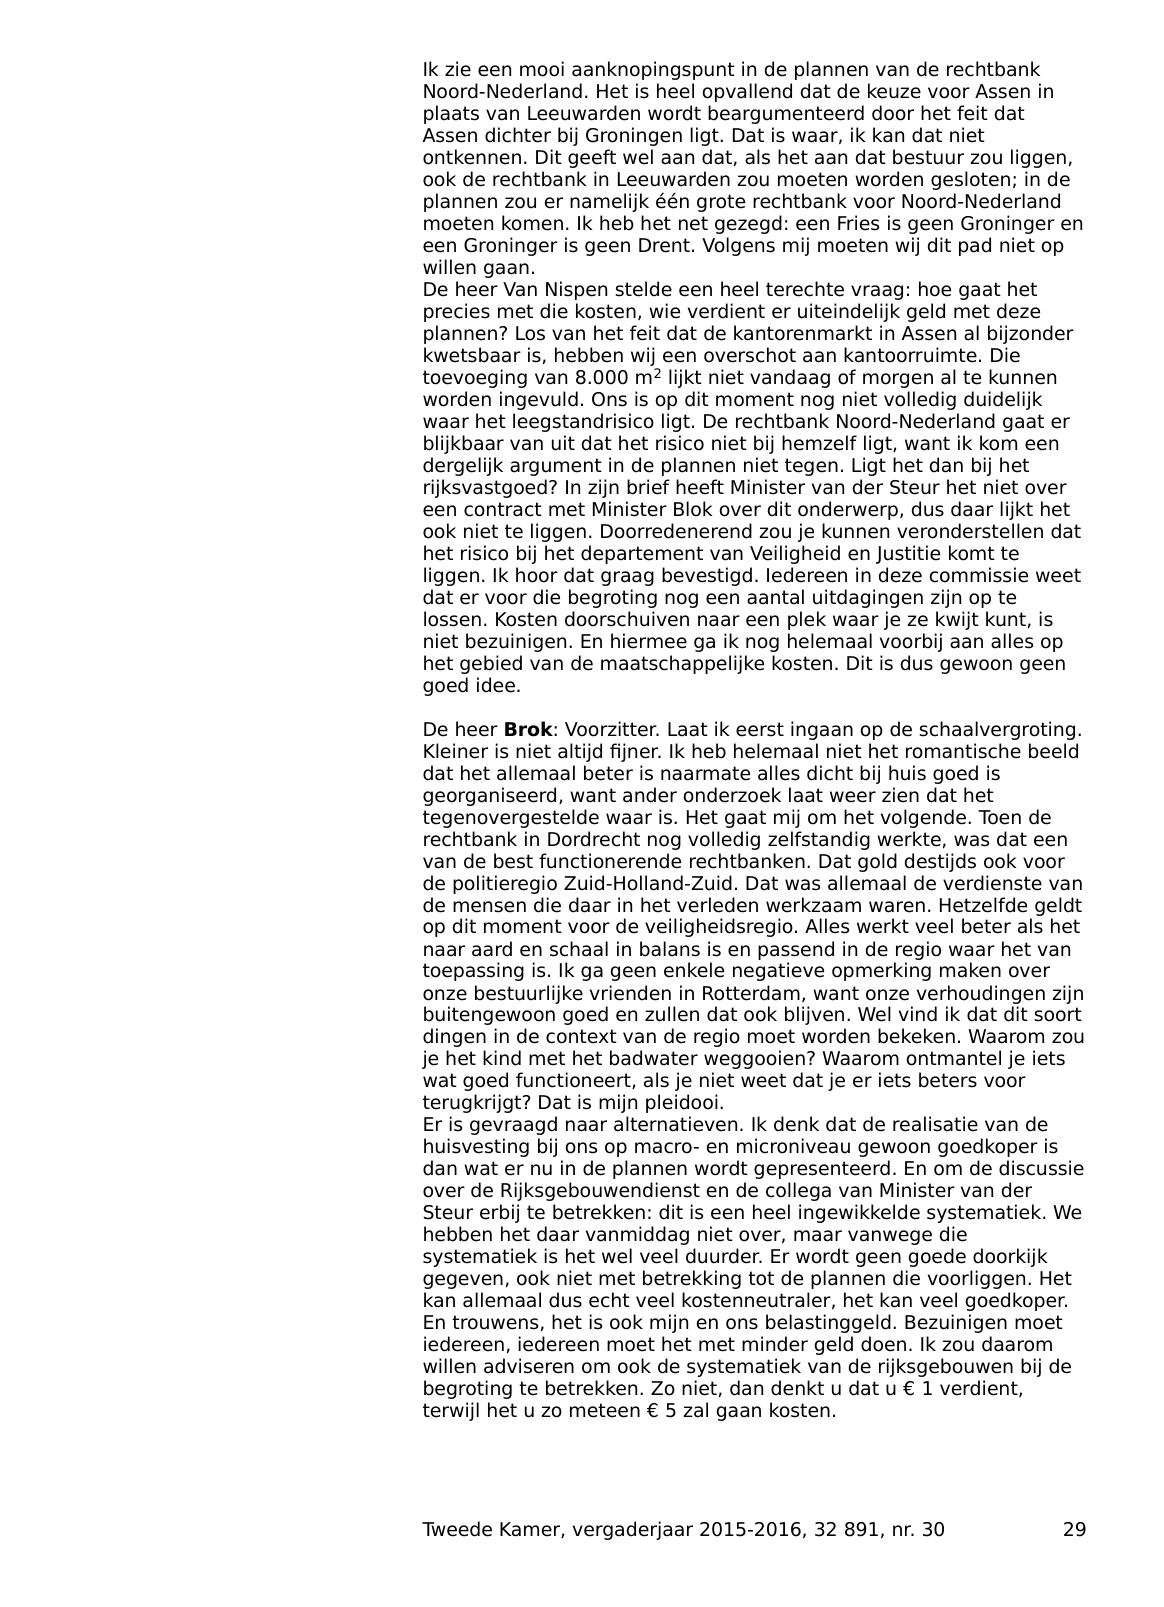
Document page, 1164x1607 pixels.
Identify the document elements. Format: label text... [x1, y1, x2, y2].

text De heer Van Nispen stelde een heel terechte vraag: hoe gaat het precies met die kosten, wie verdient er uiteindelijk geld met deze plannen? Los van het feit dat de kantorenmarkt in Assen al bijzonder kwetsbaar is, hebben wij een overschot aan kantoorruimte. Die toevoeging van 8.000 m2 lijkt niet vandaag of morgen al te kunnen worden ingevuld. Ons is op dit moment nog niet volledig duidelijk waar het leegstandrisico ligt. De rechtbank Noord-Nederland gaat er blijkbaar van uit dat het risico niet bij hemzelf ligt, want ik kom een dergelijk argument in de plannen niet tegen. Ligt het dan bij het rijksvastgoed? In zijn brief heeft Minister van der Steur het niet over een contract met Minister Blok over dit onderwerp, dus daar lijkt het ook niet te liggen. Doorredenerend zou je kunnen veronderstellen dat het risico bij het departement van Veiligheid en Justitie komt te liggen. Ik hoor dat graag bevestigd. Iedereen in deze commissie weet dat er voor die begroting nog een aantal uitdagingen zijn op te lossen. Kosten doorschuiven naar een plek waar je ze kwijt kunt, is niet bezuinigen. En hiermee ga ik nog helemaal voorbij aan alles op het gebied van de maatschappelijke kosten. Dit is dus gewoon geen goed idee. [422, 279, 1087, 696]
text Ik zie een mooi aanknopingspunt in de plannen van de rechtbank Noord-Nederland. Het is heel opvallend dat de keuze voor Assen in plaats van Leeuwarden wordt beargumenteerd door het feit dat Assen dichter bij Groningen ligt. Dat is waar, ik kan dat niet ontkennen. Dit geeft wel aan dat, als het aan dat bestuur zou liggen, ook de rechtbank in Leeuwarden zou moeten worden gesloten; in de plannen zou er namelijk één grote rechtbank voor Noord-Nederland moeten komen. Ik heb het net gezegd: een Fries is geen Groninger en een Groninger is geen Drent. Volgens mij moeten wij dit pad niet op willen gaan. [422, 59, 1087, 279]
text De heer Brok: Voorzitter. Laat ik eerst ingaan op de schaalvergroting. Kleiner is niet altijd fijner. Ik heb helemaal niet het romantische beeld dat het allemaal beter is naarmate alles dicht bij huis goed is georganiseerd, want ander onderzoek laat weer zien dat het tegenovergestelde waar is. Het gaat mij om het volgende. Toen de rechtbank in Dordrecht nog volledig zelfstandig werkte, was dat een van de best functionerende rechtbanken. Dat gold destijds ook voor de politieregio Zuid-Holland-Zuid. Dat was allemaal de verdienste van de mensen die daar in het verleden werkzaam waren. Hetzelfde geldt op dit moment voor de veiligheidsregio. Alles werkt veel beter als het naar aard en schaal in balans is en passend in de regio waar het van toepassing is. Ik ga geen enkele negatieve opmerking maken over onze bestuurlijke vrienden in Rotterdam, want onze verhoudingen zijn buitengewoon goed en zullen dat ook blijven. Wel vind ik dat dit soort dingen in de context van de regio moet worden bekeken. Waarom zou je het kind met het badwater weggooien? Waarom ontmantel je iets wat goed functioneert, als je niet weet dat je er iets beters voor terugkrijgt? Dat is mijn pleidooi. [422, 719, 1087, 1114]
text Er is gevraagd naar alternatieven. Ik denk dat de realisatie van de huisvesting bij ons op macro- en microniveau gewoon goedkoper is dan wat er nu in de plannen wordt gepresenteerd. En om de discussie over de Rijksgebouwendienst en de collega van Minister van der Steur erbij te betrekken: dit is een heel ingewikkelde systematiek. We hebben het daar vanmiddag niet over, maar vanwege die systematiek is het wel veel duurder. Er wordt geen goede doorkijk gegeven, ook niet met betrekking tot de plannen die voorliggen. Het kan allemaal dus echt veel kostenneutraler, het kan veel goedkoper. En trouwens, het is ook mijn en ons belastinggeld. Bezuinigen moet iedereen, iedereen moet het met minder geld doen. Ik zou daarom willen adviseren om ook de systematiek van de rijksgebouwen bij de begroting te betrekken. Zo niet, dan denkt u dat u € 1 verdient, terwijl het u zo meteen € 5 zal gaan kosten. [422, 1114, 1087, 1422]
